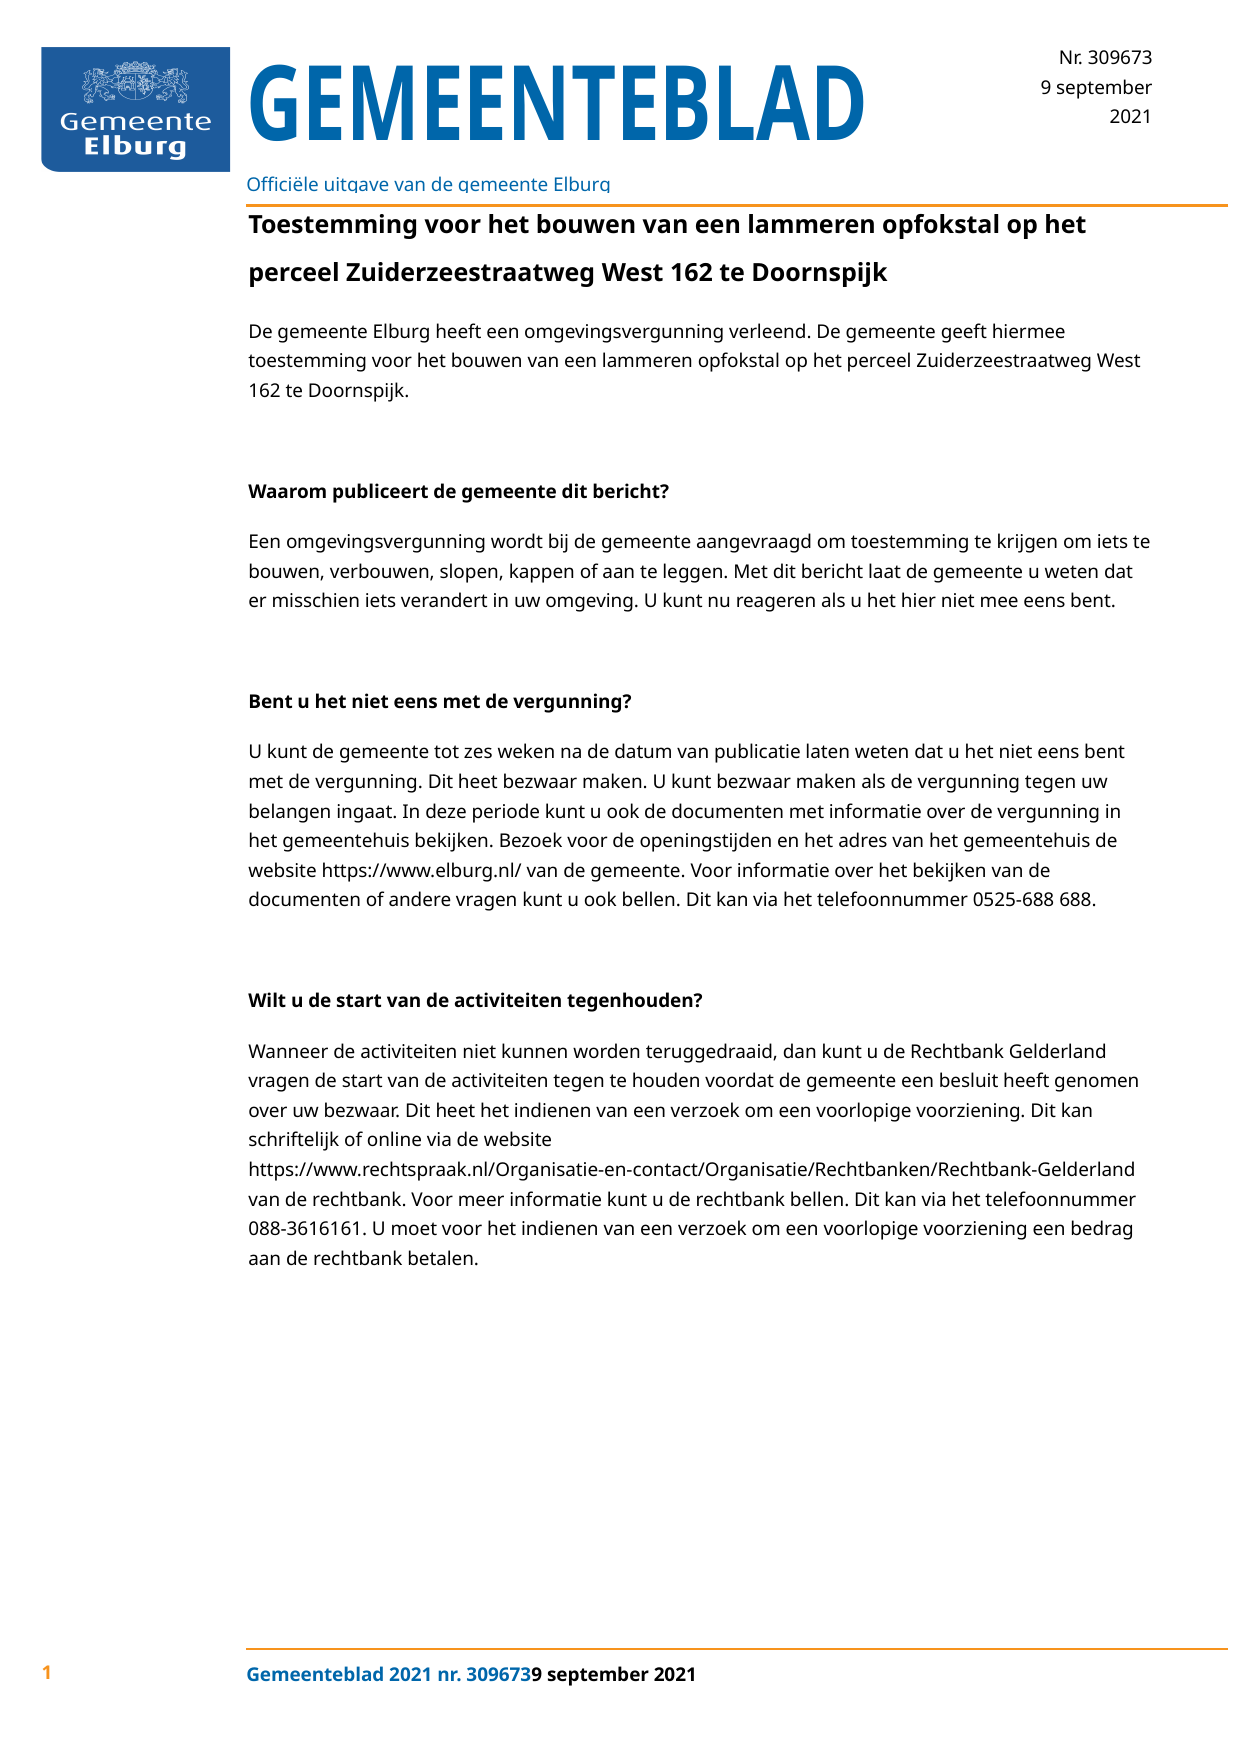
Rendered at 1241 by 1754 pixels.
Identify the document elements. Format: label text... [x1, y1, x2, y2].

text U kunt de gemeente tot zes weken na de datum van publicatie laten weten dat u het niet eens bent met de vergunning. Dit heet bezwaar maken. U kunt bezwaar maken als de vergunning tegen uw belangen ingaat. In deze periode kunt u ook de documenten met informatie over de vergunning in het gemeentehuis bekijken. Bezoek voor de openingstijden en het adres van het gemeentehuis de website https://www.elburg.nl/ van de gemeente. Voor informatie over het bekijken van de documenten of andere vragen kunt u ook bellen. Dit kan via het telefoonnummer 0525-688 688. [248, 739, 1152, 912]
text Waarom publiceert de gemeente dit bericht? [248, 478, 1152, 504]
text Wilt u de start van de activiteiten tegenhouden? [248, 987, 1152, 1013]
picture [41, 47, 231, 172]
text Wanneer de activiteiten niet kunnen worden teruggedraaid, dan kunt u de Rechtbank Gelderland vragen de start van de activiteiten tegen te houden voordat de gemeente een besluit heeft genomen over uw bezwaar. Dit heet het indienen van een verzoek om een voorlopige voorziening. Dit kan schriftelijk of online via de website https://www.rechtspraak.nl/Organisatie-en-contact/Organisatie/Rechtbanken/Rechtbank-Gelderland van de rechtbank. Voor meer informatie kunt u de rechtbank bellen. Dit kan via het telefoonnummer 088-3616161. U moet voor het indienen van een verzoek om een voorlopige voorziening een bedrag aan de rechtbank betalen. [248, 1038, 1152, 1271]
text Een omgevingsvergunning wordt bij de gemeente aangevraagd om toestemming te krijgen om iets te bouwen, verbouwen, slopen, kappen of aan te leggen. Met dit bericht laat de gemeente u weten dat er misschien iets verandert in uw omgeving. U kunt nu reageren als u het hier niet mee eens bent. [248, 528, 1152, 613]
text Bent u het niet eens met de vergunning? [248, 688, 1152, 714]
text Toestemming voor het bouwen van een lammeren opfokstal op het perceel Zuiderzeestraatweg West 162 te Doornspijk [248, 207, 1152, 288]
text De gemeente Elburg heeft een omgevingsvergunning verleend. De gemeente geeft hiermee toestemming voor het bouwen van een lammeren opfokstal op het perceel Zuiderzeestraatweg West 162 te Doornspijk. [248, 318, 1152, 403]
